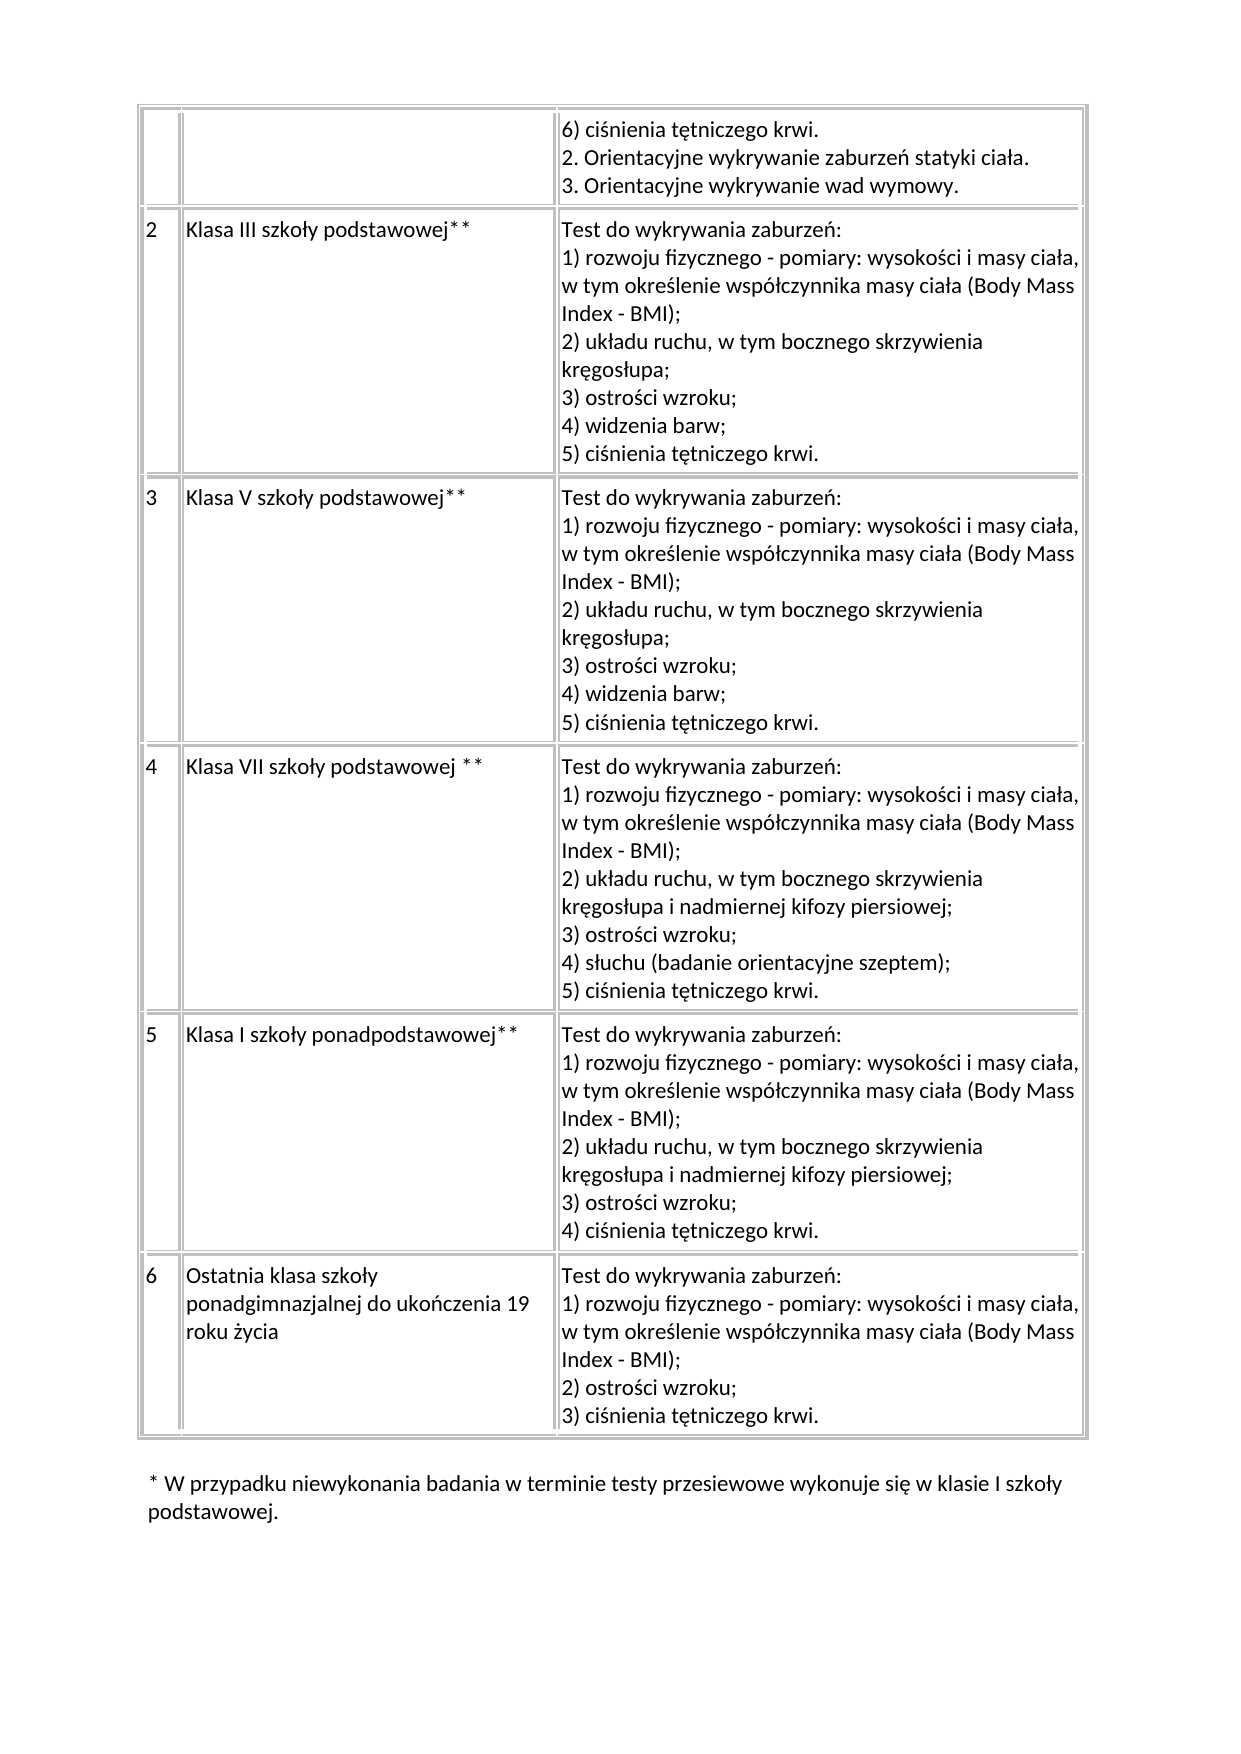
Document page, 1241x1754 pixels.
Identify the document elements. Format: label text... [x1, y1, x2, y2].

table_cell Test do wykrywania zaburzeń: 1) rozwoju fizycznego - pomiary: wysokości i masy ciała, w tym określenie współczynnika masy ciała (Body Mass Index - BMI); 2) ostrości wzroku; 3) ciśnienia tętniczego krwi. [556, 1250, 1085, 1434]
table_cell 2 [140, 204, 181, 472]
table_cell Test do wykrywania zaburzeń: 1) rozwoju fizycznego - pomiary: wysokości i masy ciała, w tym określenie współczynnika masy ciała (Body Mass Index - BMI); 2) układu ruchu, w tym bocznego skrzywienia kręgosłupa; 3) ostrości wzroku; 4) widzenia barw; 5) ciśnienia tętniczego krwi. [556, 204, 1085, 472]
text * W przypadku niewykonania badania w terminie testy przesiewowe wykonuje się w klasie I szkoły podstawowej. [148, 1469, 1093, 1525]
table_cell 4 [140, 741, 181, 1009]
table_cell Klasa VII szkoły podstawowej ** [184, 747, 553, 1009]
table_cell Test do wykrywania zaburzeń: 1) rozwoju fizycznego - pomiary: wysokości i masy ciała, w tym określenie współczynnika masy ciała (Body Mass Index - BMI); 2) układu ruchu, w tym bocznego skrzywienia kręgosłupa i nadmiernej kifozy piersiowej; 3) ostrości wzroku; 4) słuchu (badanie orientacyjne szeptem); 5) ciśnienia tętniczego krwi. [556, 741, 1085, 1009]
table_cell Ostatnia klasa szkoły ponadgimnazjalnej do ukończenia 19 roku życia [181, 1250, 556, 1434]
table_cell [144, 110, 181, 204]
table_cell 3 [140, 472, 181, 741]
table_cell Klasa I szkoły ponadpodstawowej** [184, 1015, 553, 1249]
table_cell Test do wykrywania zaburzeń: 1) rozwoju fizycznego - pomiary: wysokości i masy ciała, w tym określenie współczynnika masy ciała (Body Mass Index - BMI); 2) układu ruchu, w tym bocznego skrzywienia kręgosłupa; 3) ostrości wzroku; 4) widzenia barw; 5) ciśnienia tętniczego krwi. [556, 472, 1085, 741]
table_cell Klasa V szkoły podstawowej** [184, 479, 553, 741]
table_cell Test do wykrywania zaburzeń: 1) rozwoju fizycznego - pomiary: wysokości i masy ciała, w tym określenie współczynnika masy ciała (Body Mass Index - BMI); 2) układu ruchu, w tym bocznego skrzywienia kręgosłupa i nadmiernej kifozy piersiowej; 3) ostrości wzroku; 4) ciśnienia tętniczego krwi. [556, 1009, 1085, 1249]
table_cell 6 [140, 1250, 181, 1434]
table_cell Klasa III szkoły podstawowej** [184, 210, 553, 472]
table_cell 5 [140, 1009, 181, 1249]
table_cell [181, 105, 556, 204]
table_cell 6) ciśnienia tętniczego krwi. 2. Orientacyjne wykrywanie zaburzeń statyki ciała. 3. Orientacyjne wykrywanie wad wymowy. [556, 105, 1085, 204]
